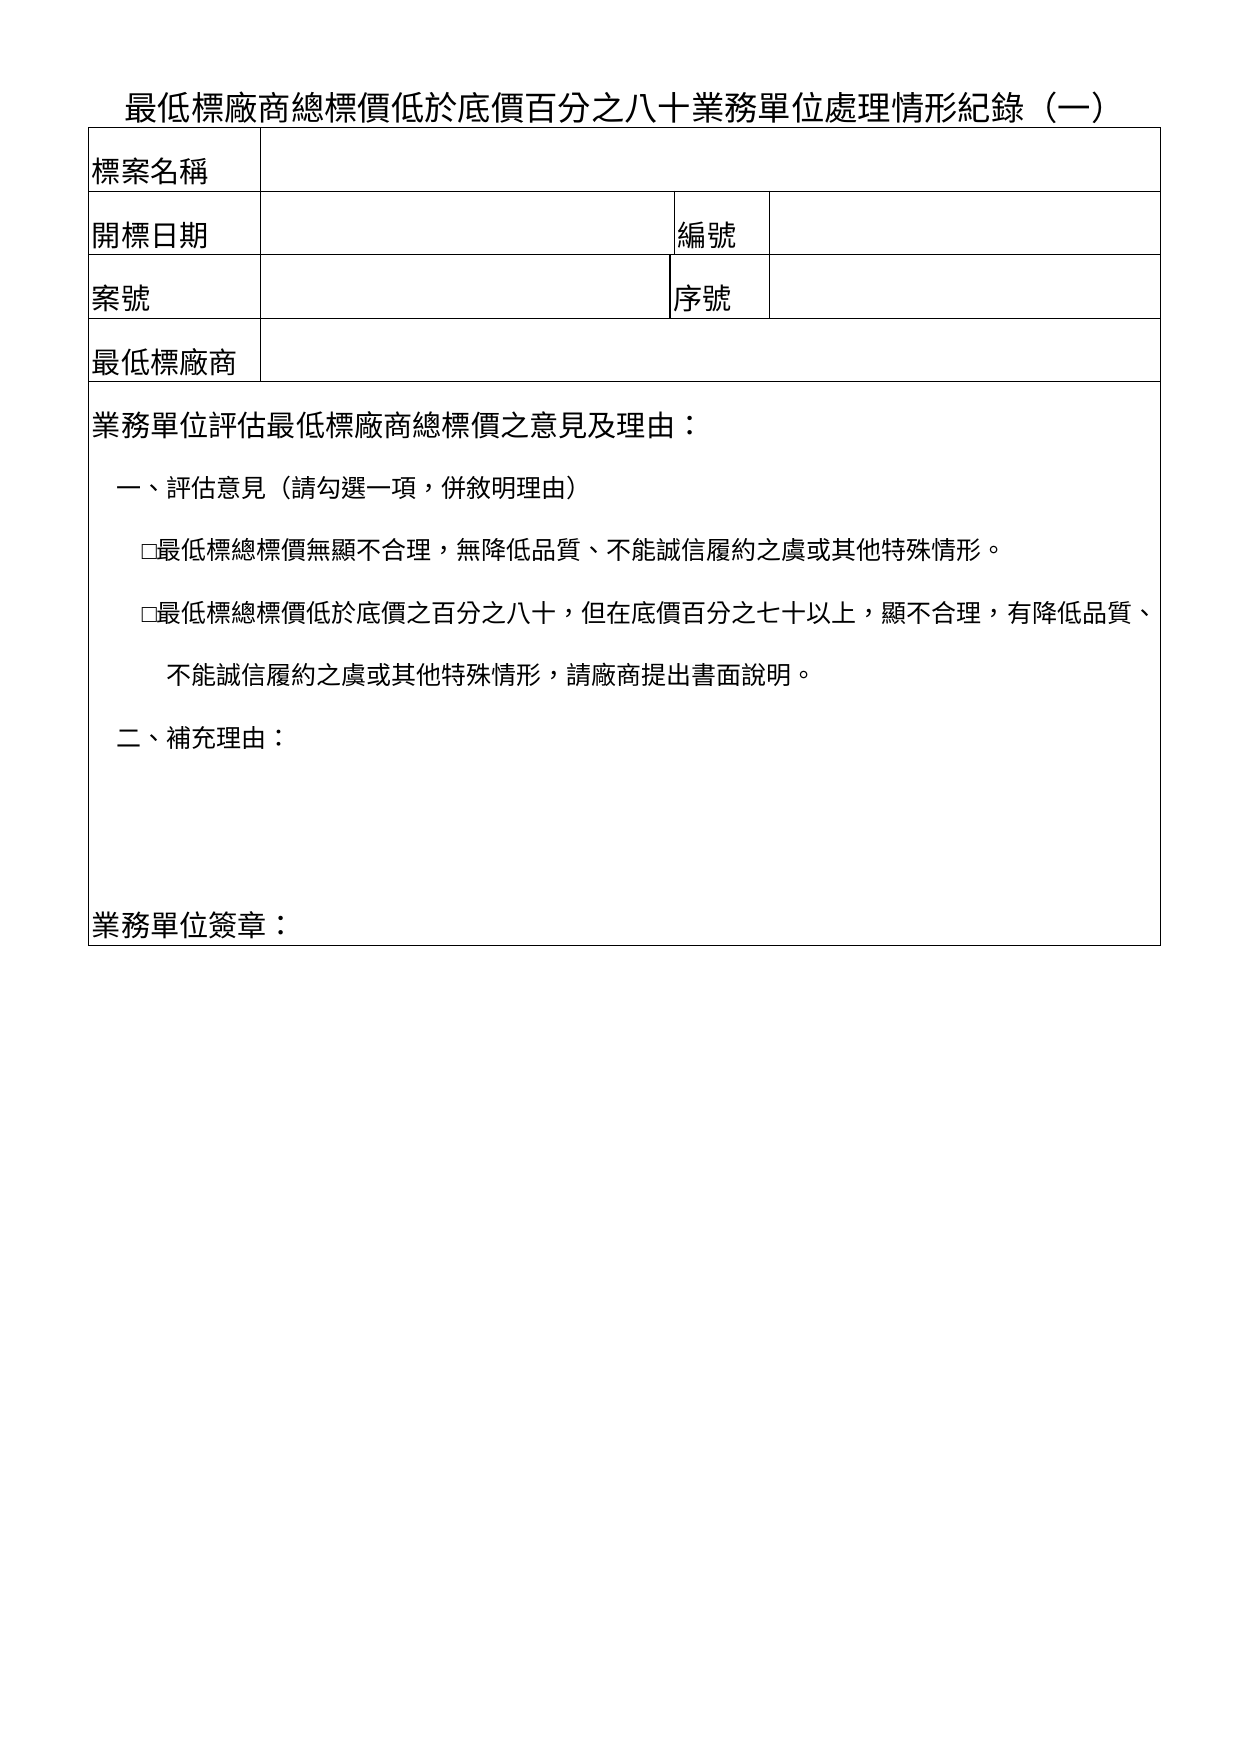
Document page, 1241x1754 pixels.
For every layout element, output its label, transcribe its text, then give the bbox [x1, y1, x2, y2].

table_cell [261, 255, 669, 318]
table_cell 序號 [671, 255, 769, 318]
table_header [261, 128, 1160, 191]
text 最低標廠商總標價低於底價百分之八十業務單位處理情形紀錄（一） [89, 64, 1152, 127]
table_cell 業務單位評估最低標廠商總標價之意見及理由： 一、評估意見（請勾選一項，併敘明理由） □最低標總標價無顯不合理，無降低品質、不能誠信履約之虞或其他特殊情形。 □最低標總標價低於底價之百分之八十，但在底價百分之七十以上，顯不合理，有降低品質、不能誠信履約之虞或其他特殊情形，請廠商提出書面說明。 二、補充理由： 業務單位簽章： [89, 382, 1160, 945]
table_cell [770, 255, 1160, 318]
table_header 標案名稱 [89, 128, 260, 191]
table_cell [261, 319, 1160, 381]
table_cell 開標日期 [89, 192, 260, 254]
table_cell 案號 [89, 255, 260, 318]
table_cell 編號 [675, 192, 769, 254]
table_cell [261, 192, 674, 254]
table_cell [770, 192, 1160, 254]
table_cell 最低標廠商 [89, 319, 260, 381]
